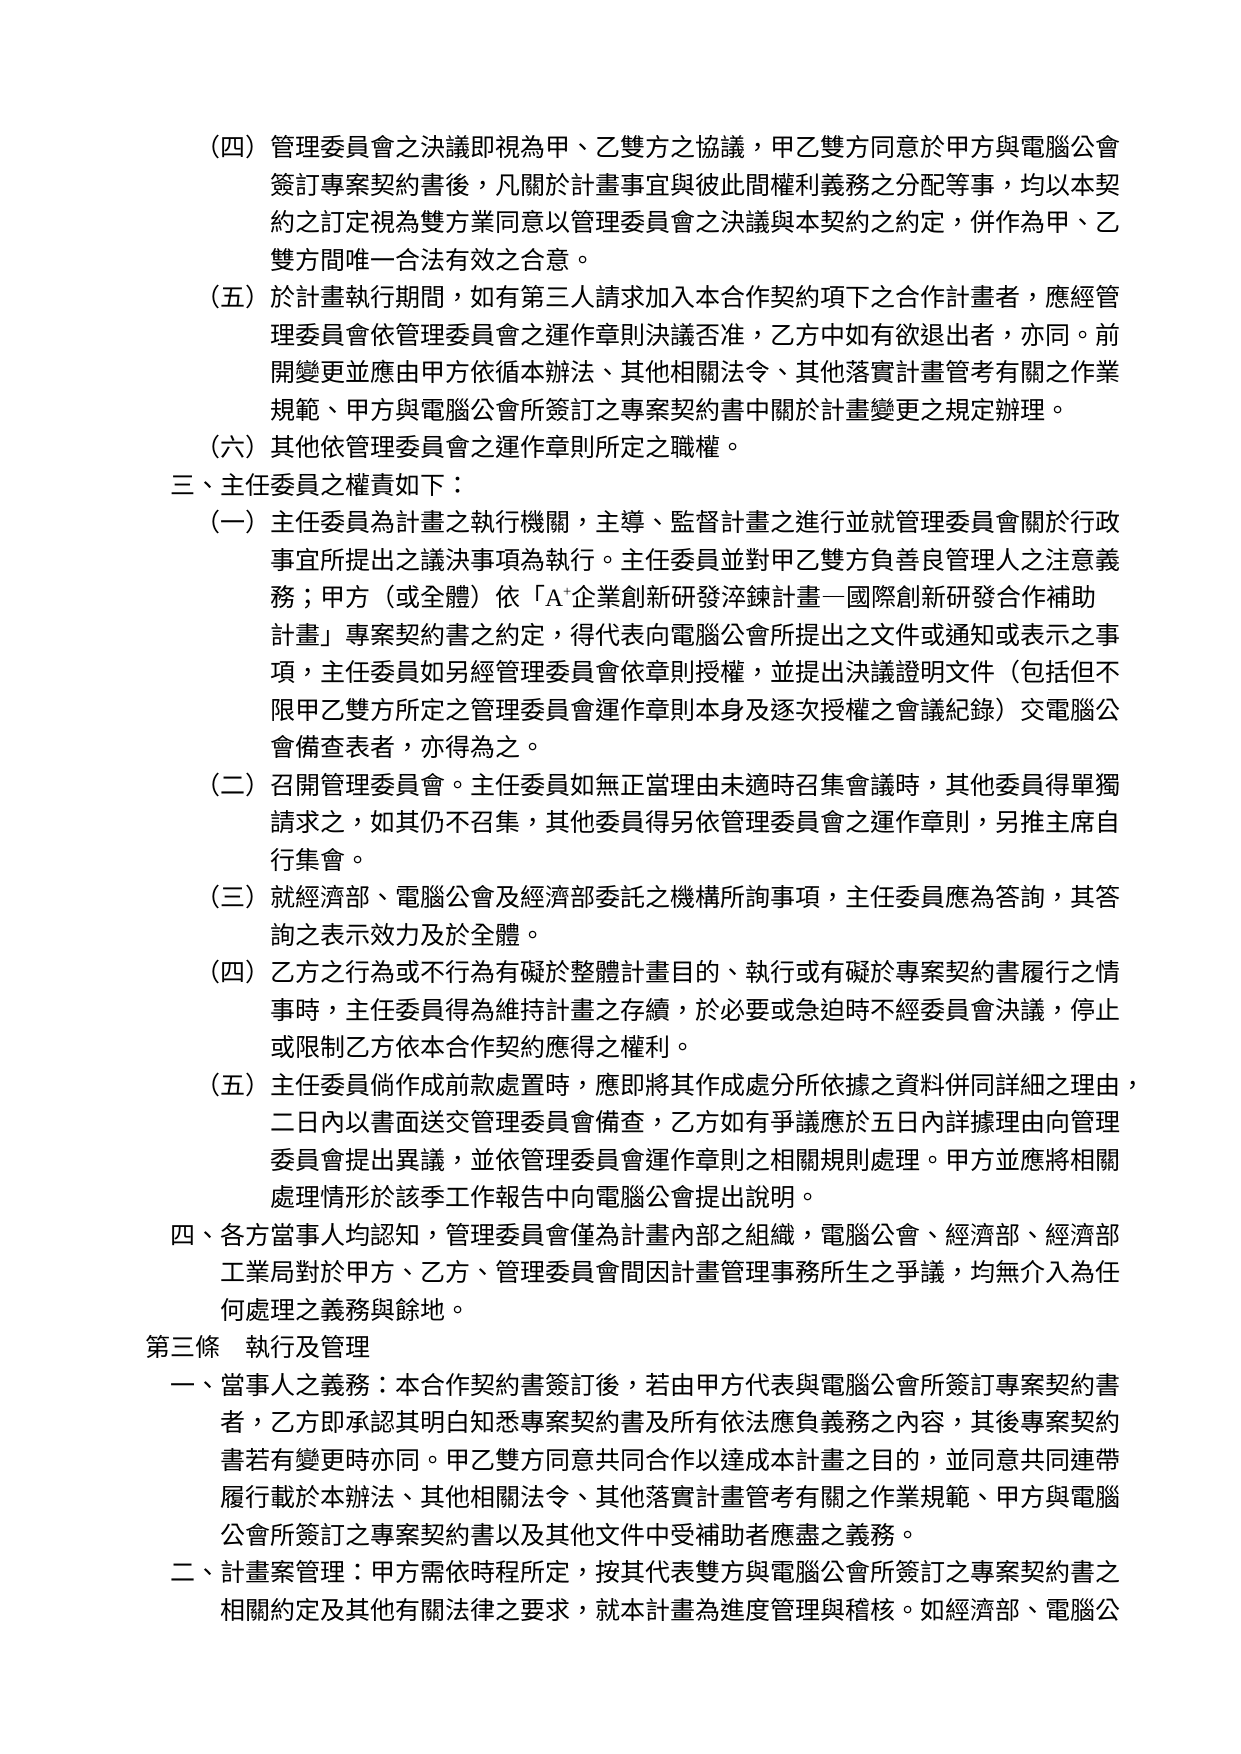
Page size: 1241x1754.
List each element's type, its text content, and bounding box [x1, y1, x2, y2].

text （四）管理委員會之決議即視為甲、乙雙方之協議，甲乙雙方同意於甲方與電腦公會簽訂專案契約書後，凡關於計畫事宜與彼此間權利義務之分配等事，均以本契約之訂定視為雙方業同意以管理委員會之決議與本契約之約定，併作為甲、乙雙方間唯一合法有效之合意。 [195, 127, 1120, 277]
text （三）就經濟部、電腦公會及經濟部委託之機構所詢事項，主任委員應為答詢，其答詢之表示效力及於全體。 [195, 877, 1120, 952]
text （五）於計畫執行期間，如有第三人請求加入本合作契約項下之合作計畫者，應經管理委員會依管理委員會之運作章則決議否准，乙方中如有欲退出者，亦同。前開變更並應由甲方依循本辦法、其他相關法令、其他落實計畫管考有關之作業規範、甲方與電腦公會所簽訂之專案契約書中關於計畫變更之規定辦理。 [195, 277, 1120, 427]
text （四）乙方之行為或不行為有礙於整體計畫目的、執行或有礙於專案契約書履行之情事時，主任委員得為維持計畫之存續，於必要或急迫時不經委員會決議，停止或限制乙方依本合作契約應得之權利。 [195, 952, 1120, 1064]
text （二）召開管理委員會。主任委員如無正當理由未適時召集會議時，其他委員得單獨請求之，如其仍不召集，其他委員得另依管理委員會之運作章則，另推主席自行集會。 [195, 764, 1120, 877]
text （一）主任委員為計畫之執行機關，主導、監督計畫之進行並就管理委員會關於行政事宜所提出之議決事項為執行。主任委員並對甲乙雙方負善良管理人之注意義務；甲方（或全體）依「A+企業創新研發淬鍊計畫—國際創新研發合作補助計畫」專案契約書之約定，得代表向電腦公會所提出之文件或通知或表示之事項，主任委員如另經管理委員會依章則授權，並提出決議證明文件（包括但不限甲乙雙方所定之管理委員會運作章則本身及逐次授權之會議紀錄）交電腦公會備查表者，亦得為之。 [195, 502, 1120, 764]
text 四、各方當事人均認知，管理委員會僅為計畫內部之組織，電腦公會、經濟部、經濟部工業局對於甲方、乙方、管理委員會間因計畫管理事務所生之爭議，均無介入為任何處理之義務與餘地。 [170, 1214, 1120, 1327]
text 第三條 執行及管理 [145, 1327, 1120, 1364]
text （六）其他依管理委員會之運作章則所定之職權。 [195, 427, 1120, 464]
text 一、當事人之義務：本合作契約書簽訂後，若由甲方代表與電腦公會所簽訂專案契約書者，乙方即承認其明白知悉專案契約書及所有依法應負義務之內容，其後專案契約書若有變更時亦同。甲乙雙方同意共同合作以達成本計畫之目的，並同意共同連帶履行載於本辦法、其他相關法令、其他落實計畫管考有關之作業規範、甲方與電腦公會所簽訂之專案契約書以及其他文件中受補助者應盡之義務。 [170, 1364, 1120, 1552]
text 三、主任委員之權責如下： [170, 464, 1120, 502]
text （五）主任委員倘作成前款處置時，應即將其作成處分所依據之資料併同詳細之理由，二日內以書面送交管理委員會備查，乙方如有爭議應於五日內詳據理由向管理委員會提出異議，並依管理委員會運作章則之相關規則處理。甲方並應將相關處理情形於該季工作報告中向電腦公會提出說明。 [195, 1064, 1120, 1214]
text 二、計畫案管理：甲方需依時程所定，按其代表雙方與電腦公會所簽訂之專案契約書之相關約定及其他有關法律之要求，就本計畫為進度管理與稽核。如經濟部、電腦公 [170, 1552, 1120, 1627]
